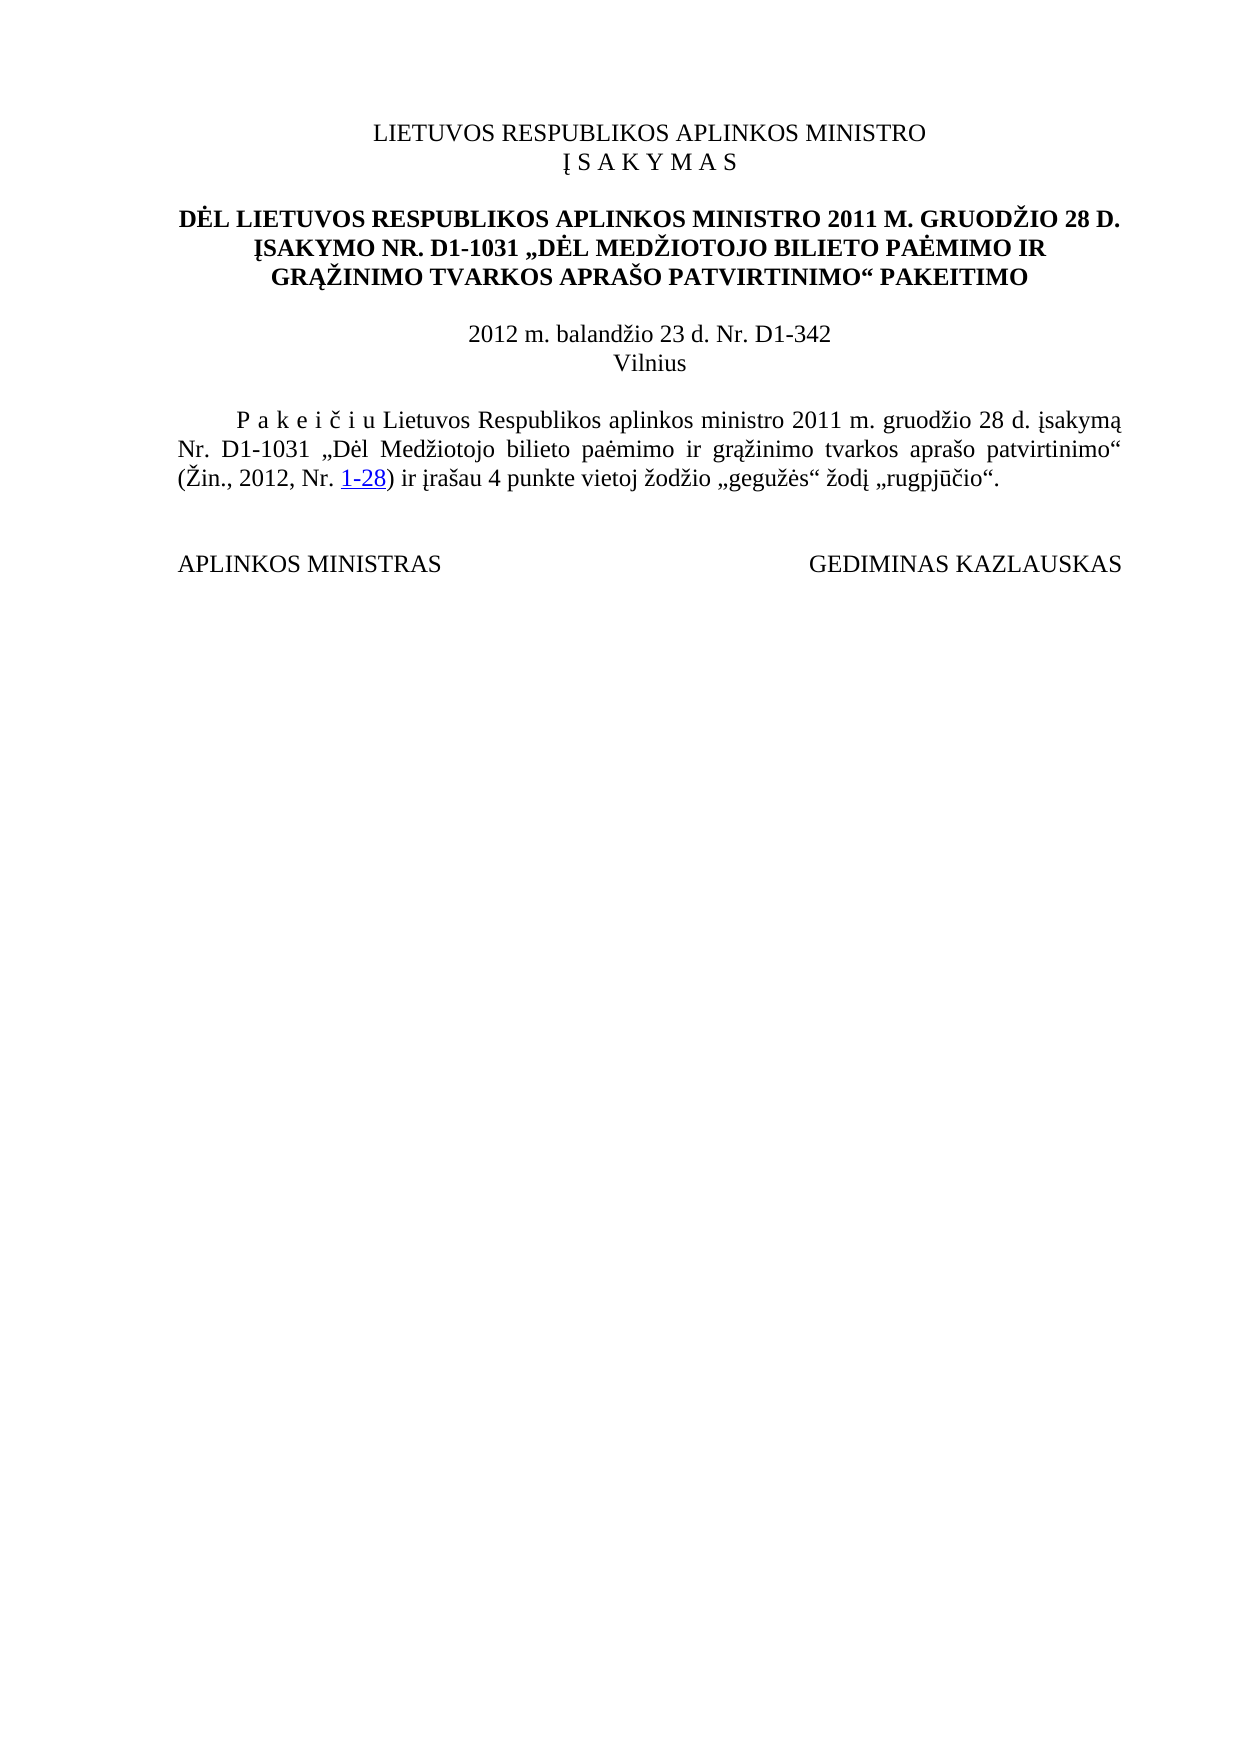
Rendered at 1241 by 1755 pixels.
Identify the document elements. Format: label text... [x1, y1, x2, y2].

text DĖL LIETUVOS RESPUBLIKOS APLINKOS MINISTRO 2011 M. GRUODŽIO 28 D. ĮSAKYMO NR. D1-1031 „DĖL MEDŽIOTOJO BILIETO PAĖMIMO IR GRĄŽINIMO TVARKOS APRAŠO PATVIRTINIMO“ PAKEITIMO [177, 204, 1122, 291]
text Į S A K Y M A S [177, 147, 1122, 176]
text Aplinkos ministras Gediminas Kazlauskas [177, 549, 1122, 578]
text LIETUVOS RESPUBLIKOS APLINKOS MINISTRO [177, 118, 1122, 147]
text 2012 m. balandžio 23 d. Nr. D1-342 [177, 319, 1122, 348]
text Vilnius [177, 348, 1122, 377]
text P a k e i č i u Lietuvos Respublikos aplinkos ministro 2011 m. gruodžio 28 d. įsakymą Nr. D1-1031 „Dėl Medžiotojo bilieto paėmimo ir grąžinimo tvarkos aprašo patvirtinimo“ (Žin., 2012, Nr. 1-28) ir įrašau 4 punkte vietoj žodžio „gegužės“ žodį „rugpjūčio“. [177, 406, 1122, 492]
